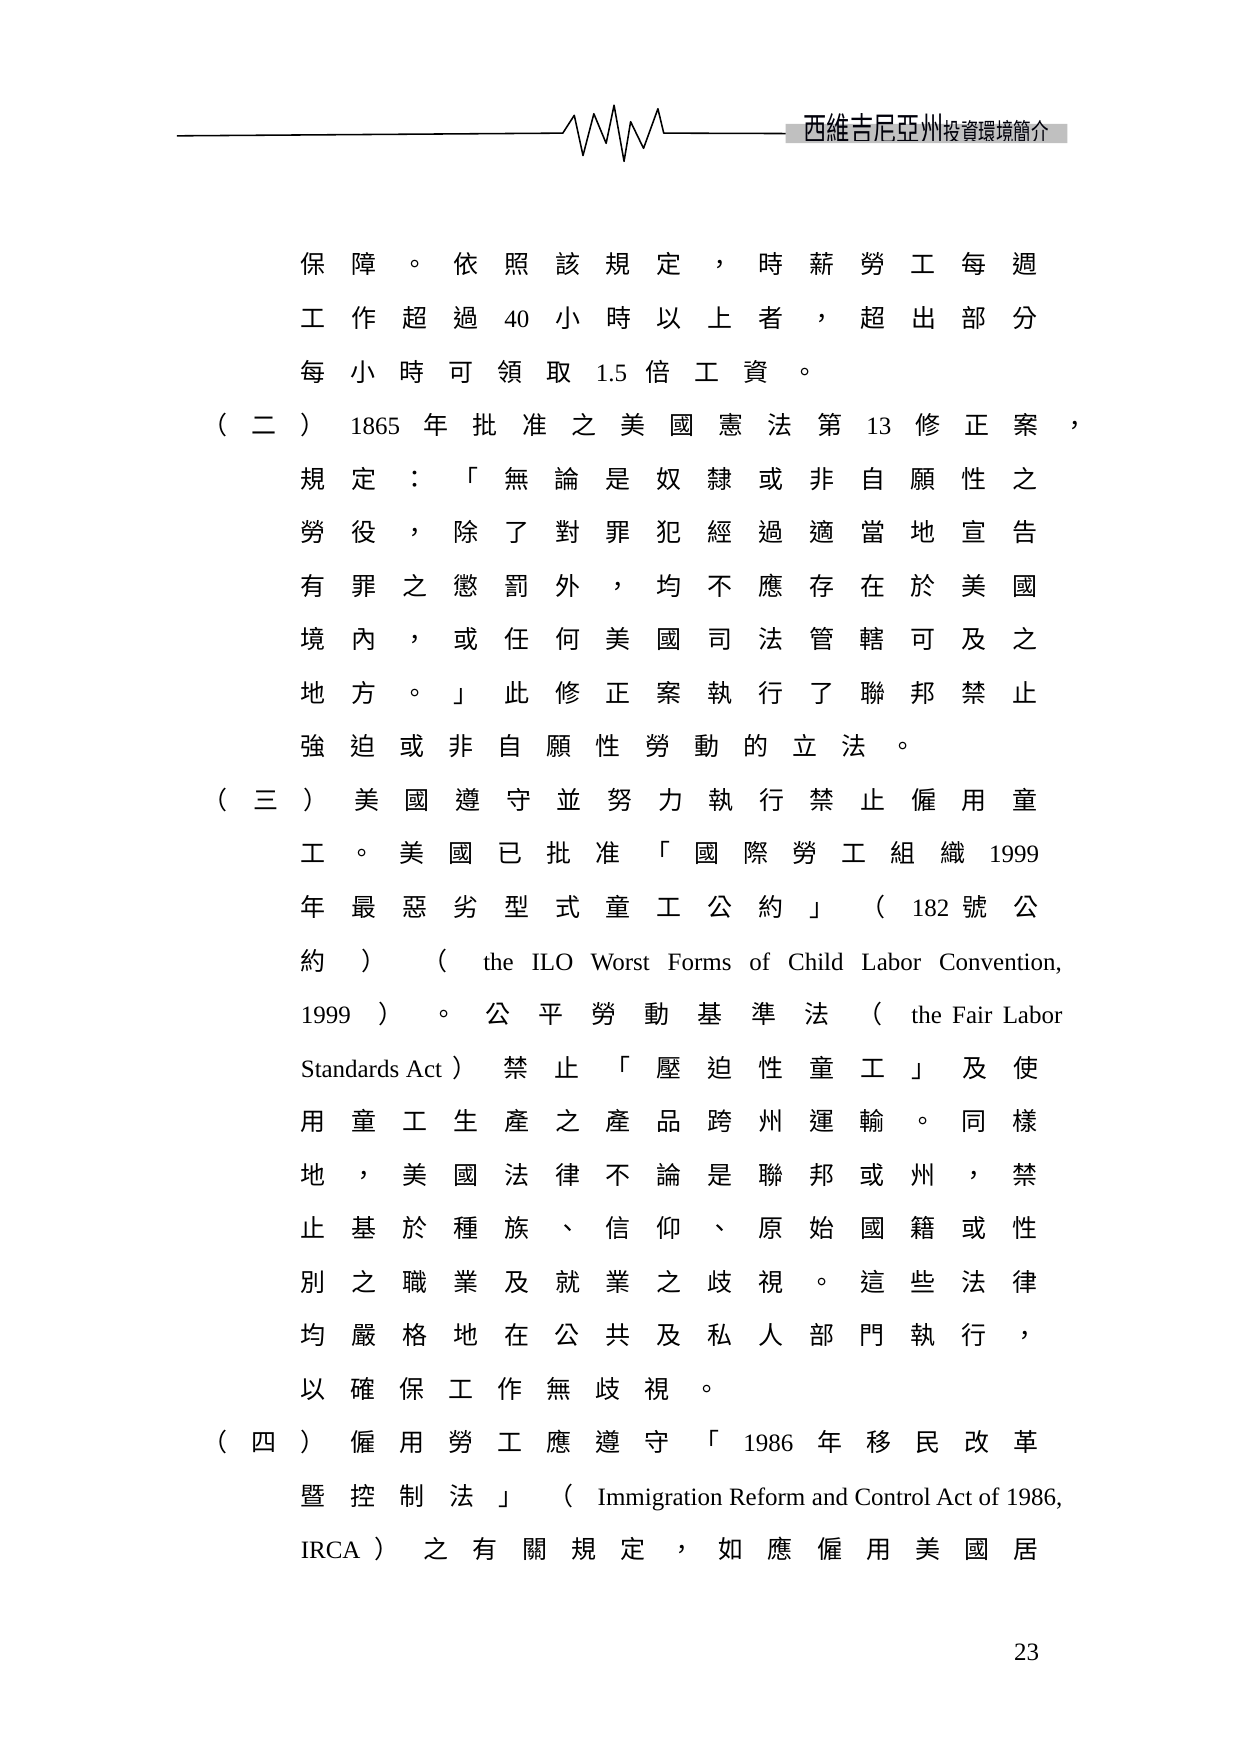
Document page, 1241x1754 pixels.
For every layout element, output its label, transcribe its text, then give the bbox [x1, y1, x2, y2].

text （二）1865年批准之美國憲法第13修正案，規定：「無論是奴隸或非自願性之勞役，除了對罪犯經過適當地宣告有罪之懲罰外，均不應存在於美國境內，或任何美國司法管轄可及之地方。」此修正案執行了聯邦禁止強迫或非自願性勞動的立法。 [202, 397, 1063, 772]
text （三）美國遵守並努力執行禁止僱用童工。美國已批准「國際勞工組織1999年最惡劣型式童工公約」（182號公約）（the ILO Worst Forms of Child Labor Convention, 1999）。公平勞動基準法（the Fair Labor Standards Act）禁止「壓迫性童工」及使用童工生產之產品跨州運輸。同樣地，美國法律不論是聯邦或州，禁止基於種族、信仰、原始國籍或性別之職業及就業之歧視。這些法律均嚴格地在公共及私人部門執行，以確保工作無歧視。 [202, 772, 1063, 1414]
text 保障。依照該規定，時薪勞工每週工作超過40小時以上者，超出部分每小時可領取1.5倍工資。 [202, 236, 1063, 397]
text （四）僱用勞工應遵守「1986年移民改革暨控制法」（Immigration Reform and Control Act of 1986, IRCA）之有關規定，如應僱用美國居 [202, 1414, 1063, 1575]
